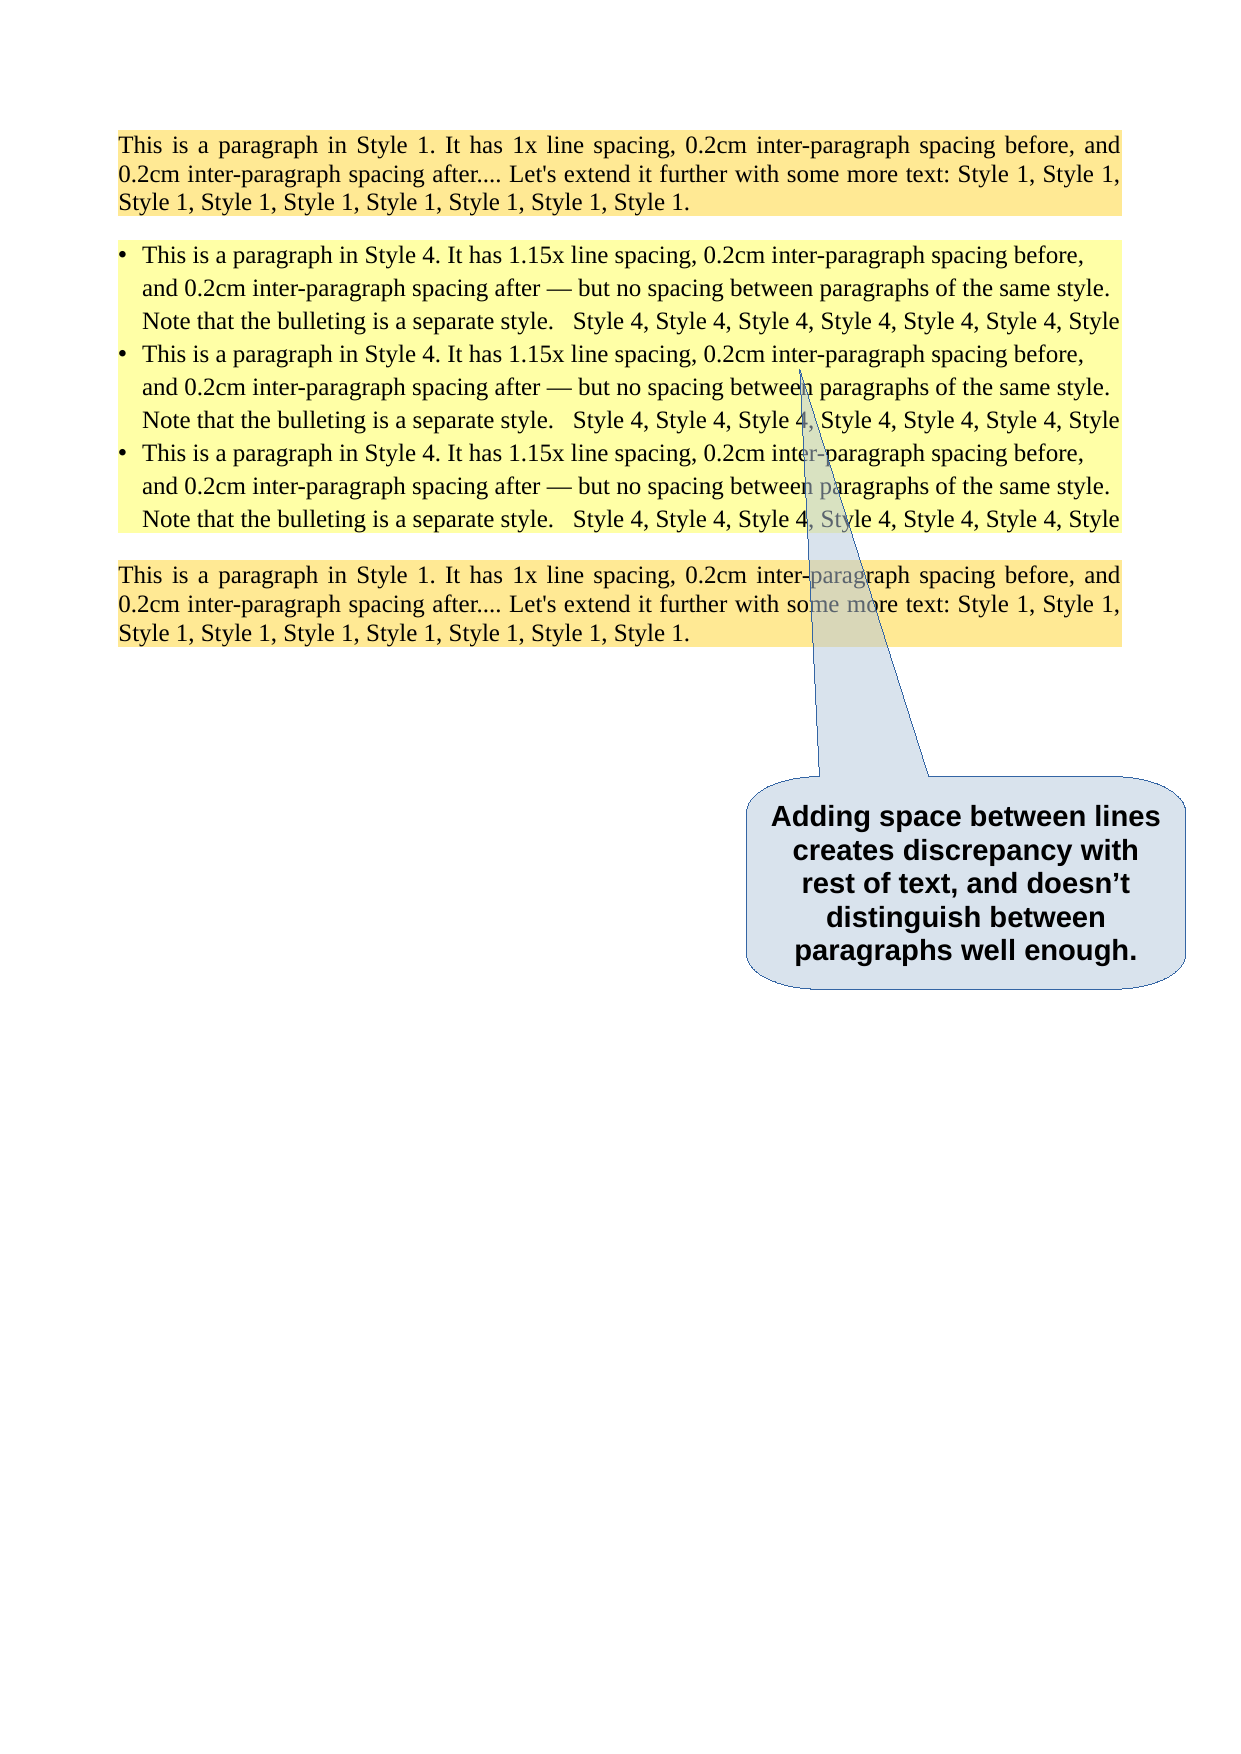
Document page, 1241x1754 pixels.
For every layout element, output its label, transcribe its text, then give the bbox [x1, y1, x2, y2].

list This is a paragraph in Style 4. It has 1.15x line spacing, 0.2cm inter-paragraph spacing before, and 0.2cm inter-paragraph spacing after — but no spacing between paragraphs of the same style. Note that the bulleting is a separate style. Style 4, Style 4, Style 4, Style 4, Style 4, Style 4, Style [118, 240, 1122, 334]
list This is a paragraph in Style 4. It has 1.15x line spacing, 0.2cm inter-paragraph spacing before, and 0.2cm inter-paragraph spacing after — but no spacing between paragraphs of the same style. Note that the bulleting is a separate style. Style 4, Style 4, Style 4, Style 4, Style 4, Style 4, Style [118, 339, 1122, 433]
text This is a paragraph in Style 1. It has 1x line spacing, 0.2cm inter-paragraph spacing before, and 0.2cm inter-paragraph spacing after.... Let's extend it further with some more text: Style 1, Style 1, Style 1, Style 1, Style 1, Style 1, Style 1, Style 1, Style 1. [118, 560, 813, 647]
text This is a paragraph in Style 1. It has 1x line spacing, 0.2cm inter-paragraph spacing before, and 0.2cm inter-paragraph spacing after.... Let's extend it further with some more text: Style 1, Style 1, Style 1, Style 1, Style 1, Style 1, Style 1, Style 1, Style 1. [861, 560, 1122, 647]
list This is a paragraph in Style 4. It has 1.15x line spacing, 0.2cm inter-paragraph spacing before, and 0.2cm inter-paragraph spacing after — but no spacing between paragraphs of the same style. Note that the bulleting is a separate style. Style 4, Style 4, Style 4, Style 4, Style 4, Style 4, Style [822, 438, 1122, 533]
list This is a paragraph in Style 4. It has 1.15x line spacing, 0.2cm inter-paragraph spacing before, and 0.2cm inter-paragraph spacing after — but no spacing between paragraphs of the same style. Note that the bulleting is a separate style. Style 4, Style 4, Style 4, Style 4, Style 4, Style 4, Style [118, 438, 807, 533]
text This is a paragraph in Style 1. It has 1x line spacing, 0.2cm inter-paragraph spacing before, and 0.2cm inter-paragraph spacing after.... Let's extend it further with some more text: Style 1, Style 1, Style 1, Style 1, Style 1, Style 1, Style 1, Style 1, Style 1. [118, 130, 1122, 216]
